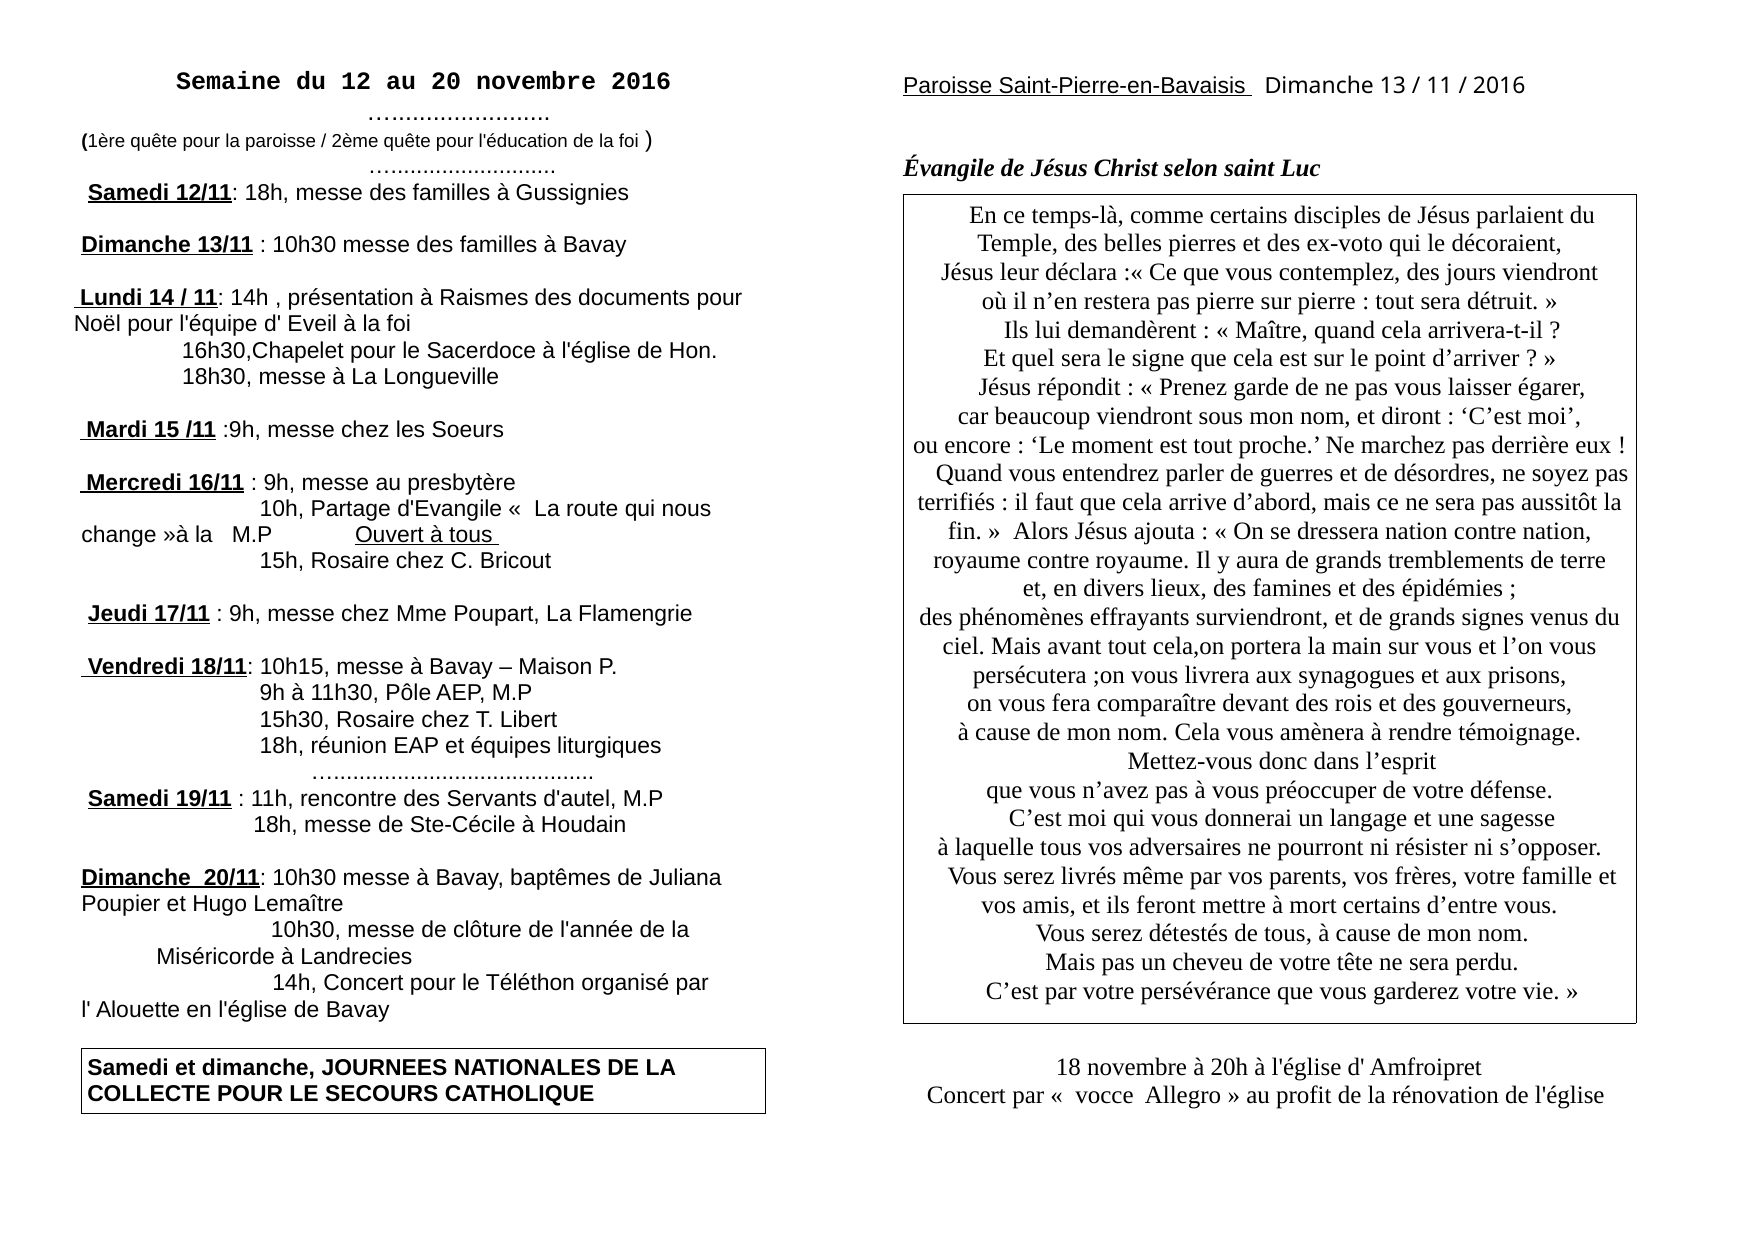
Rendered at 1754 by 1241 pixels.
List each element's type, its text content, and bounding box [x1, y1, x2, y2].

list 10h30, messe de clôture de l'année de la Miséricorde à Landrecies [119, 916, 765, 969]
text Mercredi 16/11 : 9h, messe au presbytère [73, 468, 765, 495]
table_header En ce temps-là, comme certains disciples de Jésus parlaient du Temple, des belles pierres et des ex-voto qui le décoraient, Jésus leur déclara :« Ce que vous contemplez, des jours viendront où il n’en restera pas pierre sur pierre : tout sera détruit. » Ils lui demandèrent : « Maître, quand cela arrivera-t-il ? Et quel sera le signe que cela est sur le point d’arriver ? » Jésus répondit : « Prenez garde de ne pas vous laisser égarer, car beaucoup viendront sous mon nom, et diront : ‘C’est moi’, ou encore : ‘Le moment est tout proche.’ Ne marchez pas derrière eux ! Quand vous entendrez parler de guerres et de désordres, ne soyez pas terrifiés : il faut que cela arrive d’abord, mais ce ne sera pas aussitôt la fin. » Alors Jésus ajouta : « On se dressera nation contre nation, royaume contre royaume. Il y aura de grands tremblements de terre et, en divers lieux, des famines et des épidémies ; des phénomènes effrayants surviendront, et de grands signes venus du ciel. Mais avant tout cela,on portera la main sur vous et l’on vous persécutera ;on vous livrera aux synagogues et aux prisons, on vous fera comparaître devant des rois et des gouverneurs, à cause de mon nom. Cela vous amènera à rendre témoignage. Mettez-vous donc dans l’esprit que vous n’avez pas à vous préoccuper de votre défense. C’est moi qui vous donnerai un langage et une sagesse à laquelle tous vos adversaires ne pourront ni résister ni s’opposer. Vous serez livrés même par vos parents, vos frères, votre famille et vos amis, et ils feront mettre à mort certains d’entre vous. Vous serez détestés de tous, à cause de mon nom. Mais pas un cheveu de votre tête ne sera perdu. C’est par votre persévérance que vous garderez votre vie. » [904, 195, 1636, 1023]
text Paroisse Saint-Pierre-en-Bavaisis Dimanche 13 / 11 / 2016 [903, 69, 1634, 100]
text Vendredi 18/11: 10h15, messe à Bavay – Maison P. [81, 653, 765, 679]
text 9h à 11h30, Pôle AEP, M.P [81, 679, 765, 706]
text 18h, réunion EAP et équipes liturgiques [81, 732, 765, 758]
text …......................................... [81, 758, 765, 785]
text …....................... [81, 97, 765, 126]
text Évangile de Jésus Christ selon saint Luc [903, 153, 1634, 181]
text 14h, Concert pour le Téléthon organisé par l' Alouette en l'église de Bavay [81, 969, 765, 1022]
text Semaine du 12 au 20 novembre 2016 [81, 69, 765, 97]
text 18 novembre à 20h à l'église d' Amfroipret [903, 1052, 1634, 1081]
text ….......................... [81, 152, 765, 178]
list Dimanche 13/11 : 10h30 messe des familles à Bavay [81, 231, 765, 258]
text 15h30, Rosaire chez T. Libert [81, 706, 765, 732]
text 18h30, messe à La Longueville [73, 363, 765, 389]
list 18h, messe de Ste-Cécile à Houdain [81, 811, 765, 837]
list Samedi 12/11: 18h, messe des familles à Gussignies [81, 178, 765, 231]
table_header Samedi et dimanche, JOURNEES NATIONALES DE LA COLLECTE POUR LE SECOURS CATHOLIQUE [82, 1049, 765, 1112]
list Jeudi 17/11 : 9h, messe chez Mme Poupart, La Flamengrie [81, 600, 765, 627]
text (1ère quête pour la paroisse / 2ème quête pour l'éducation de la foi ) [81, 126, 765, 152]
text Concert par « vocce Allegro » au profit de la rénovation de l'église [903, 1081, 1634, 1109]
list Samedi 19/11 : 11h, rencontre des Servants d'autel, M.P [81, 785, 765, 811]
list Lundi 14 / 11: 14h , présentation à Raismes des documents pour Noël pour l'équipe d' Eveil à la foi [73, 284, 765, 337]
text Mardi 15 /11 :9h, messe chez les Soeurs [73, 416, 765, 442]
text 15h, Rosaire chez C. Bricout [81, 547, 765, 574]
list 16h30,Chapelet pour le Sacerdoce à l'église de Hon. [73, 337, 765, 363]
list Dimanche 20/11: 10h30 messe à Bavay, baptêmes de Juliana Poupier et Hugo Lemaître [81, 837, 765, 916]
text 10h, Partage d'Evangile « La route qui nous change »à la M.P Ouvert à tous [81, 495, 765, 547]
